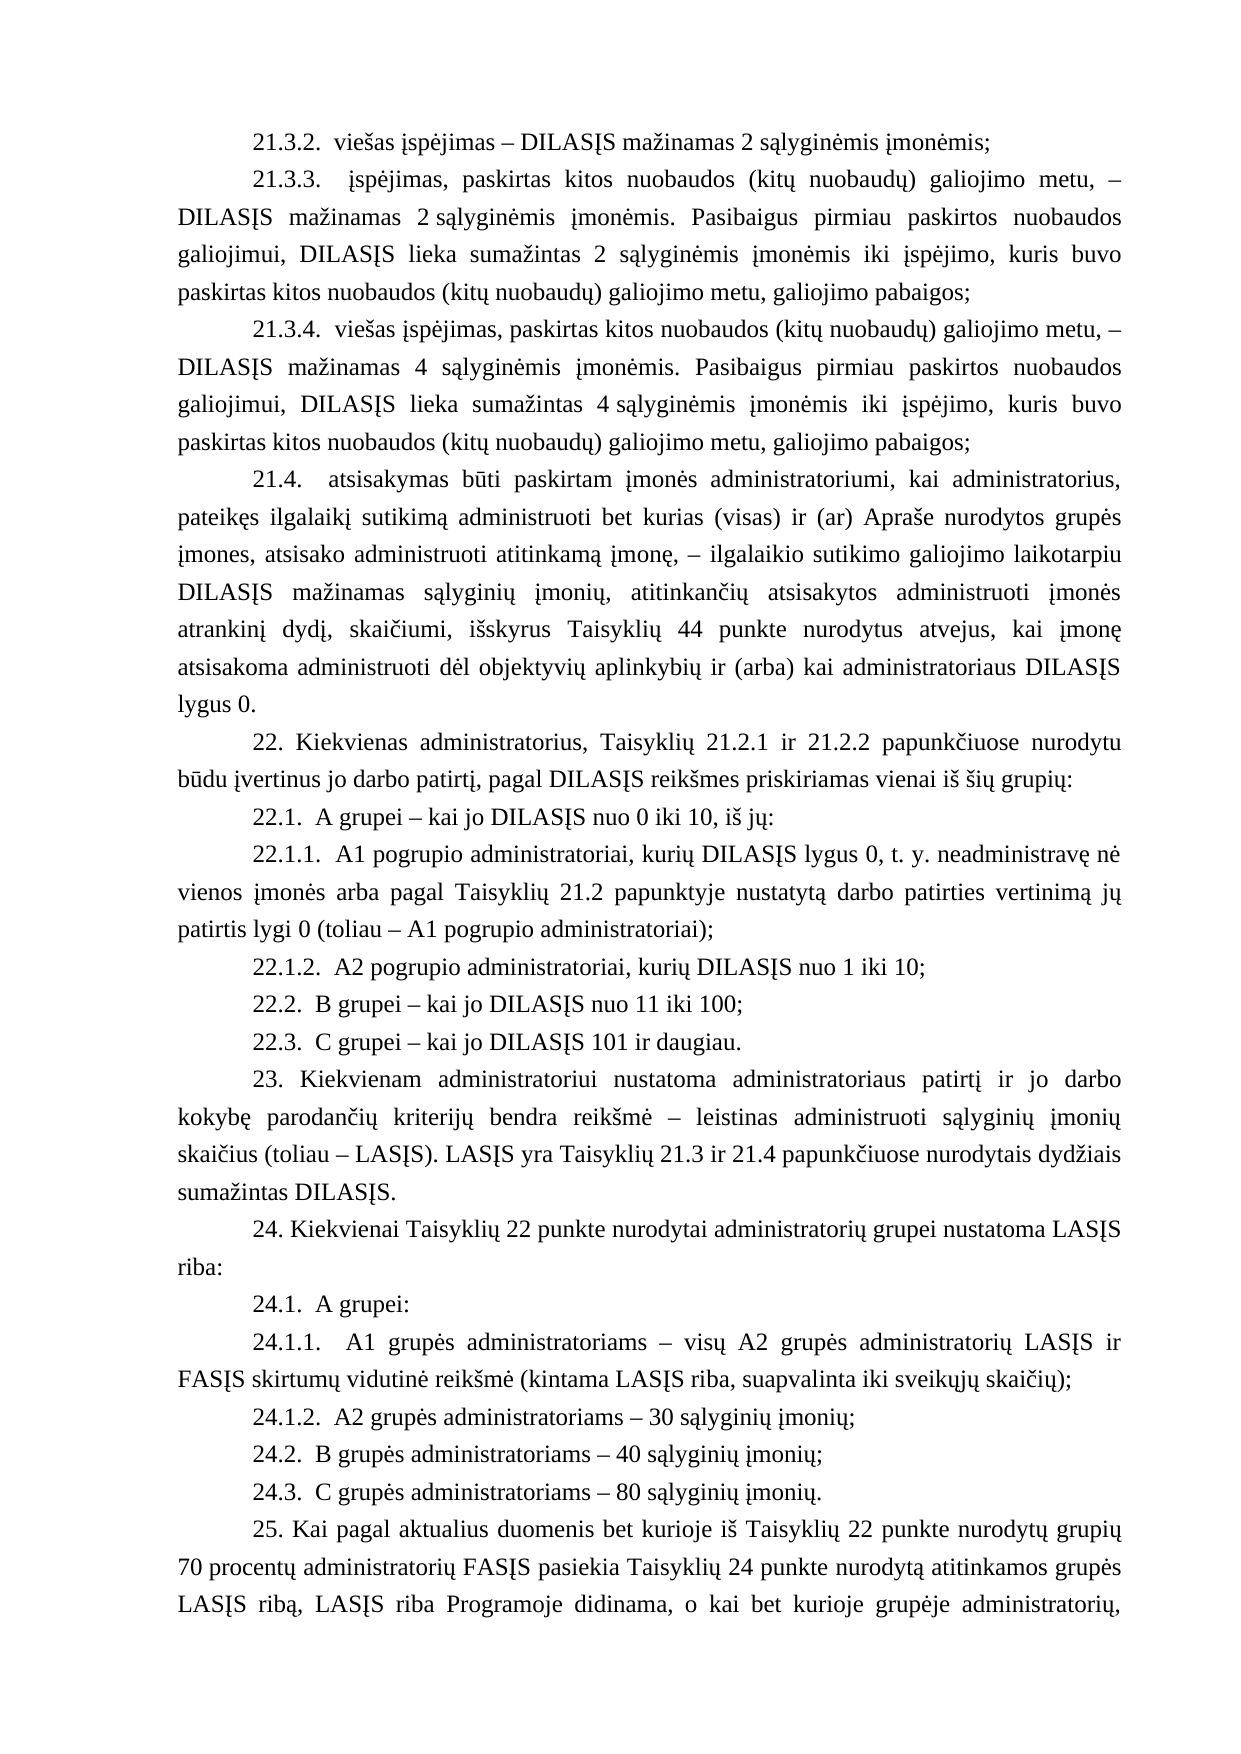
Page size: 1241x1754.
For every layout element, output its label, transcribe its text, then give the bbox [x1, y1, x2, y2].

text 21.3.4. viešas įspėjimas, paskirtas kitos nuobaudos (kitų nuobaudų) galiojimo metu, – DILASĮS mažinamas 4 sąlyginėmis įmonėmis. Pasibaigus pirmiau paskirtos nuobaudos galiojimui, DILASĮS lieka sumažintas 4 sąlyginėmis įmonėmis iki įspėjimo, kuris buvo paskirtas kitos nuobaudos (kitų nuobaudų) galiojimo metu, galiojimo pabaigos; [177, 306, 1122, 456]
text 21.3.2. viešas įspėjimas – DILASĮS mažinamas 2 sąlyginėmis įmonėmis; [177, 118, 1122, 156]
text 22. Kiekvienas administratorius, Taisyklių 21.2.1 ir 21.2.2 papunkčiuose nurodytu būdu įvertinus jo darbo patirtį, pagal DILASĮS reikšmes priskiriamas vienai iš šių grupių: [177, 718, 1122, 793]
text 22.1. A grupei – kai jo DILASĮS nuo 0 iki 10, iš jų: [177, 793, 1122, 831]
text 24.1. A grupei: [177, 1281, 1122, 1318]
text 22.1.2. A2 pogrupio administratoriai, kurių DILASĮS nuo 1 iki 10; [177, 943, 1122, 981]
text 21.3.3. įspėjimas, paskirtas kitos nuobaudos (kitų nuobaudų) galiojimo metu, – DILASĮS mažinamas 2 sąlyginėmis įmonėmis. Pasibaigus pirmiau paskirtos nuobaudos galiojimui, DILASĮS lieka sumažintas 2 sąlyginėmis įmonėmis iki įspėjimo, kuris buvo paskirtas kitos nuobaudos (kitų nuobaudų) galiojimo metu, galiojimo pabaigos; [177, 156, 1122, 306]
text 24. Kiekvienai Taisyklių 22 punkte nurodytai administratorių grupei nustatoma LASĮS riba: [177, 1206, 1122, 1281]
text 24.2. B grupės administratoriams – 40 sąlyginių įmonių; [177, 1431, 1122, 1468]
text 25. Kai pagal aktualius duomenis bet kurioje iš Taisyklių 22 punkte nurodytų grupių 70 procentų administratorių FASĮS pasiekia Taisyklių 24 punkte nurodytą atitinkamos grupės LASĮS ribą, LASĮS riba Programoje didinama, o kai bet kurioje grupėje administratorių, [177, 1506, 1122, 1618]
text 24.1.1. A1 grupės administratoriams – visų A2 grupės administratorių LASĮS ir FASĮS skirtumų vidutinė reikšmė (kintama LASĮS riba, suapvalinta iki sveikųjų skaičių); [177, 1318, 1122, 1393]
text 22.2. B grupei – kai jo DILASĮS nuo 11 iki 100; [177, 981, 1122, 1018]
text 24.1.2. A2 grupės administratoriams – 30 sąlyginių įmonių; [177, 1393, 1122, 1431]
text 24.3. C grupės administratoriams – 80 sąlyginių įmonių. [177, 1468, 1122, 1506]
text 22.1.1. A1 pogrupio administratoriai, kurių DILASĮS lygus 0, t. y. neadministravę nė vienos įmonės arba pagal Taisyklių 21.2 papunktyje nustatytą darbo patirties vertinimą jų patirtis lygi 0 (toliau – A1 pogrupio administratoriai); [177, 831, 1122, 943]
text 23. Kiekvienam administratoriui nustatoma administratoriaus patirtį ir jo darbo kokybę parodančių kriterijų bendra reikšmė – leistinas administruoti sąlyginių įmonių skaičius (toliau – LASĮS). LASĮS yra Taisyklių 21.3 ir 21.4 papunkčiuose nurodytais dydžiais sumažintas DILASĮS. [177, 1056, 1122, 1206]
text 22.3. C grupei – kai jo DILASĮS 101 ir daugiau. [177, 1018, 1122, 1056]
text 21.4. atsisakymas būti paskirtam įmonės administratoriumi, kai administratorius, pateikęs ilgalaikį sutikimą administruoti bet kurias (visas) ir (ar) Apraše nurodytos grupės įmones, atsisako administruoti atitinkamą įmonę, – ilgalaikio sutikimo galiojimo laikotarpiu DILASĮS mažinamas sąlyginių įmonių, atitinkančių atsisakytos administruoti įmonės atrankinį dydį, skaičiumi, išskyrus Taisyklių 44 punkte nurodytus atvejus, kai įmonę atsisakoma administruoti dėl objektyvių aplinkybių ir (arba) kai administratoriaus DILASĮS lygus 0. [177, 456, 1122, 718]
